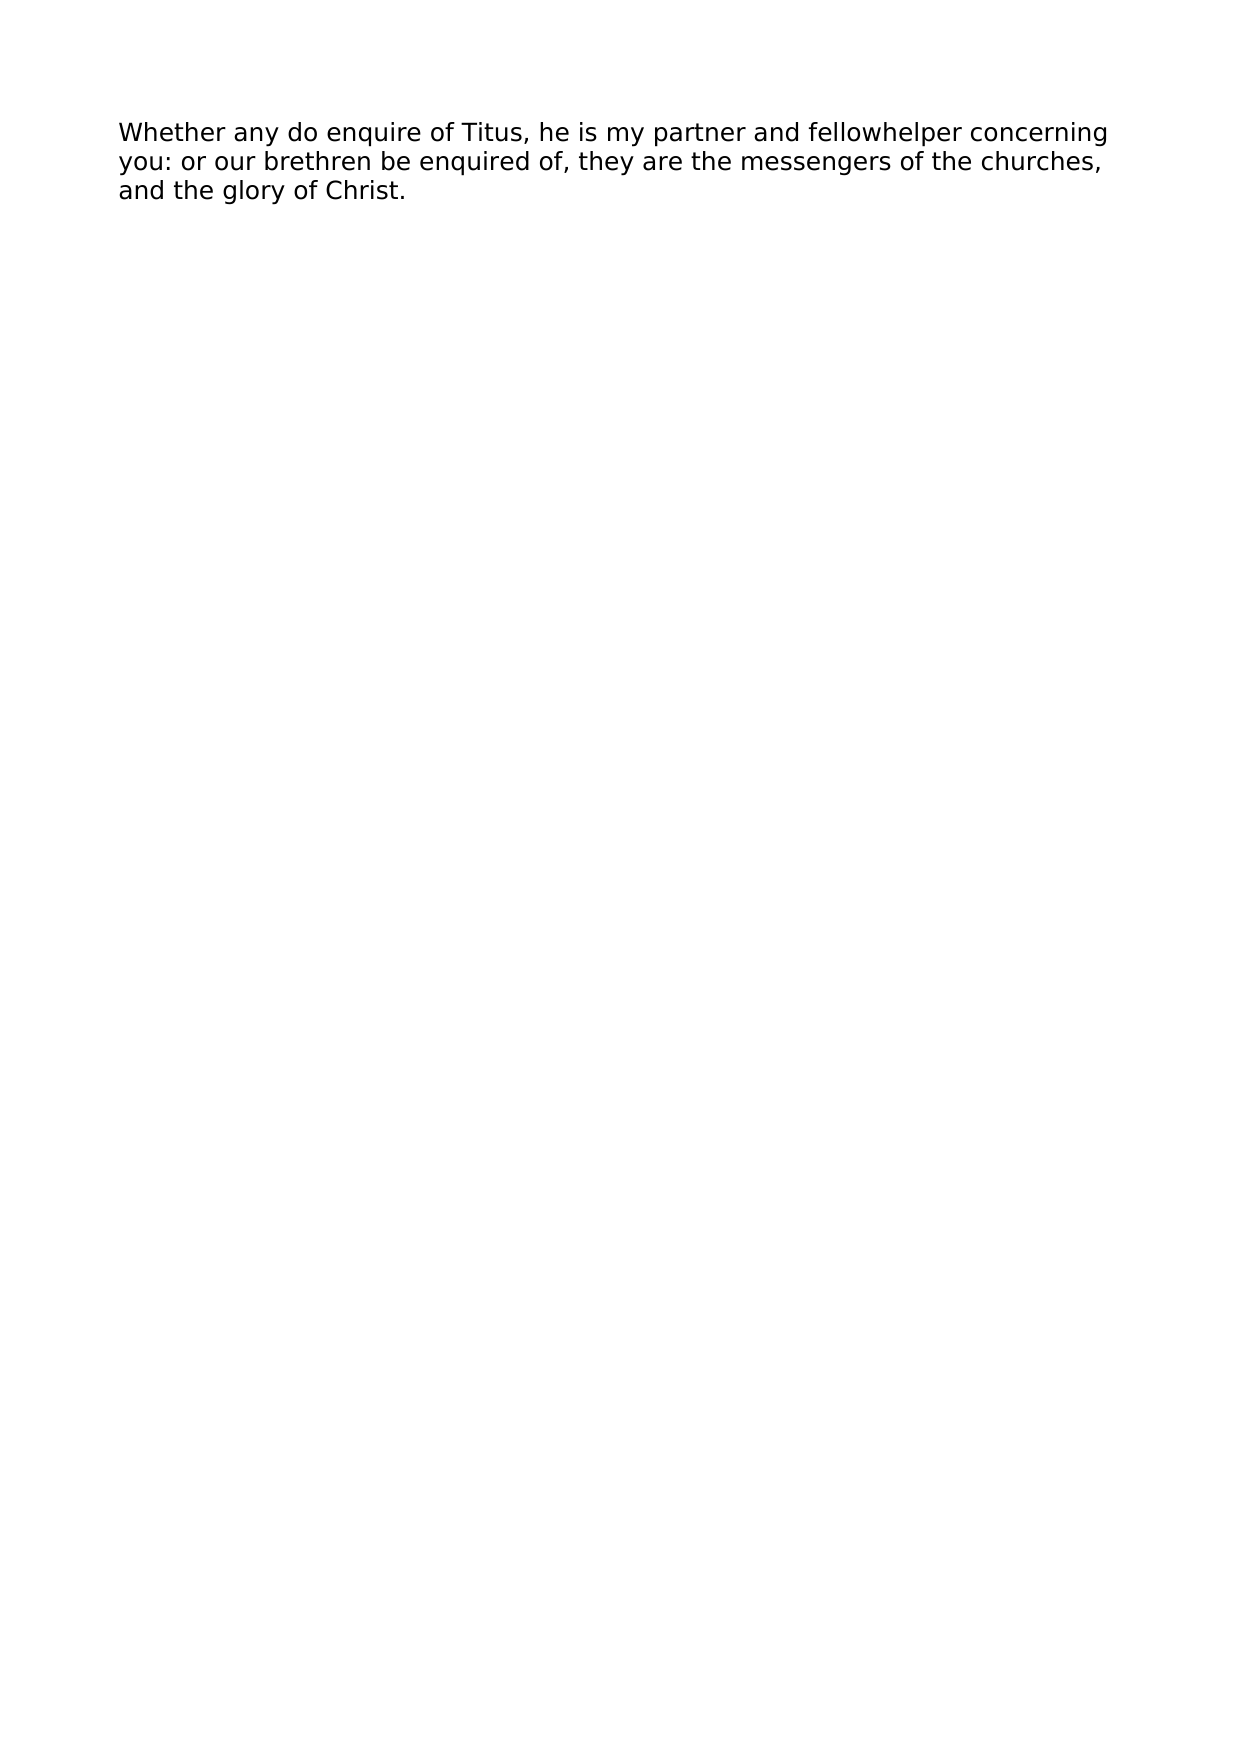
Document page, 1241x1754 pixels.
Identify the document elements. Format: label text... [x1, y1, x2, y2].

text Whether any do enquire of Titus, he is my partner and fellowhelper concerning you: or our brethren be enquired of, they are the messengers of the churches, and the glory of Christ. [118, 118, 1122, 206]
